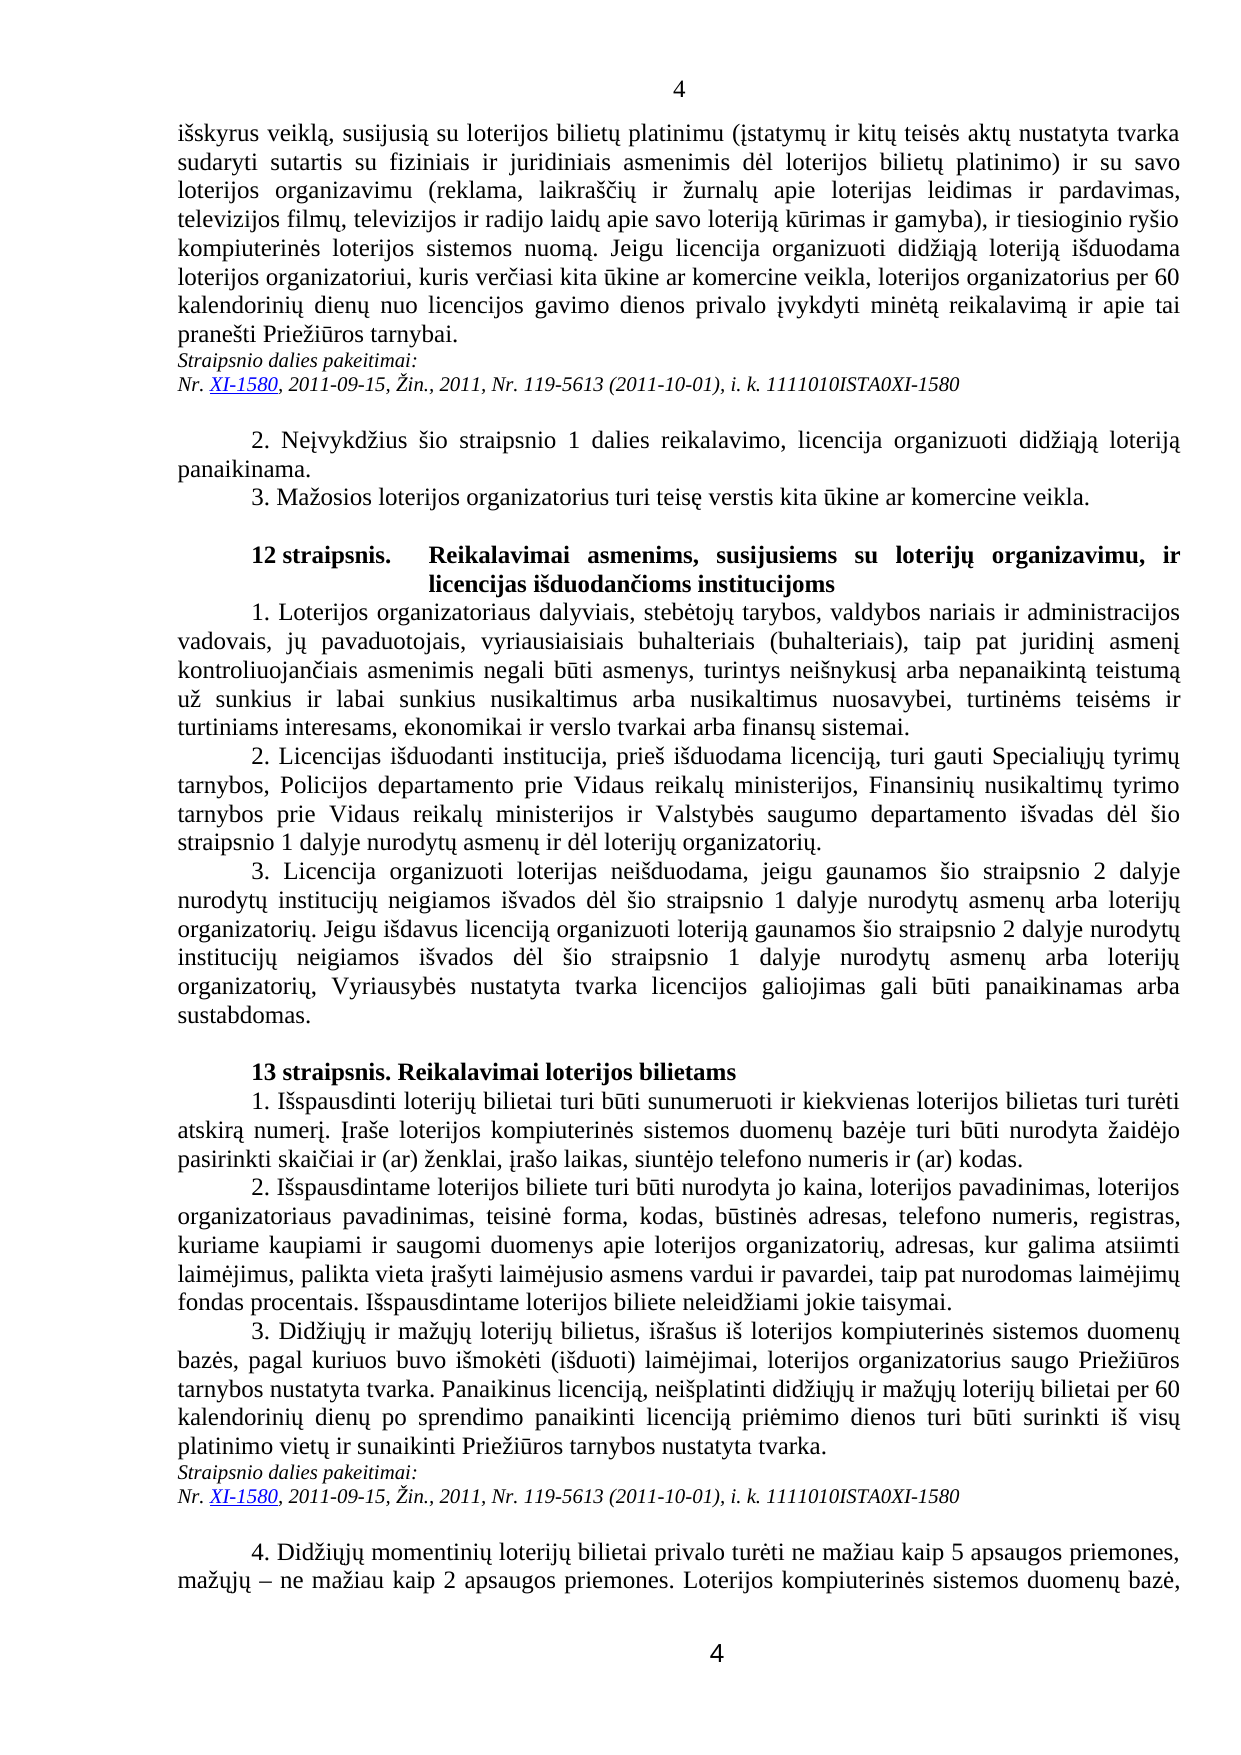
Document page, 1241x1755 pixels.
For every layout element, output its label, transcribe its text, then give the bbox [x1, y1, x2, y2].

text Straipsnio dalies pakeitimai: [177, 1460, 1181, 1484]
text 1. Išspausdinti loterijų bilietai turi būti sunumeruoti ir kiekvienas loterijos bilietas turi turėti atskirą numerį. Įraše loterijos kompiuterinės sistemos duomenų bazėje turi būti nurodyta žaidėjo pasirinkti skaičiai ir (ar) ženklai, įrašo laikas, siuntėjo telefono numeris ir (ar) kodas. [177, 1086, 1181, 1172]
text 2. Išspausdintame loterijos biliete turi būti nurodyta jo kaina, loterijos pavadinimas, loterijos organizatoriaus pavadinimas, teisinė forma, kodas, būstinės adresas, telefono numeris, registras, kuriame kaupiami ir saugomi duomenys apie loterijos organizatorių, adresas, kur galima atsiimti laimėjimus, palikta vieta įrašyti laimėjusio asmens vardui ir pavardei, taip pat nurodomas laimėjimų fondas procentais. Išspausdintame loterijos biliete neleidžiami jokie taisymai. [177, 1172, 1181, 1316]
text Nr. XI-1580, 2011-09-15, Žin., 2011, Nr. 119-5613 (2011-10-01), i. k. 1111010ISTA0XI-1580 [177, 1484, 1181, 1508]
text 4. Didžiųjų momentinių loterijų bilietai privalo turėti ne mažiau kaip 5 apsaugos priemones, mažųjų – ne mažiau kaip 2 apsaugos priemones. Loterijos kompiuterinės sistemos duomenų bazė, [177, 1537, 1181, 1594]
text 3. Didžiųjų ir mažųjų loterijų bilietus, išrašus iš loterijos kompiuterinės sistemos duomenų bazės, pagal kuriuos buvo išmokėti (išduoti) laimėjimai, loterijos organizatorius saugo Priežiūros tarnybos nustatyta tvarka. Panaikinus licenciją, neišplatinti didžiųjų ir mažųjų loterijų bilietai per 60 kalendorinių dienų po sprendimo panaikinti licenciją priėmimo dienos turi būti surinkti iš visų platinimo vietų ir sunaikinti Priežiūros tarnybos nustatyta tvarka. [177, 1316, 1181, 1460]
text Nr. XI-1580, 2011-09-15, Žin., 2011, Nr. 119-5613 (2011-10-01), i. k. 1111010ISTA0XI-1580 [177, 372, 1181, 396]
text 3. Licencija organizuoti loterijas neišduodama, jeigu gaunamos šio straipsnio 2 dalyje nurodytų institucijų neigiamos išvados dėl šio straipsnio 1 dalyje nurodytų asmenų arba loterijų organizatorių. Jeigu išdavus licenciją organizuoti loteriją gaunamos šio straipsnio 2 dalyje nurodytų institucijų neigiamos išvados dėl šio straipsnio 1 dalyje nurodytų asmenų arba loterijų organizatorių, Vyriausybės nustatyta tvarka licencijos galiojimas gali būti panaikinamas arba sustabdomas. [177, 856, 1181, 1029]
text išskyrus veiklą, susijusią su loterijos bilietų platinimu (įstatymų ir kitų teisės aktų nustatyta tvarka sudaryti sutartis su fiziniais ir juridiniais asmenimis dėl loterijos bilietų platinimo) ir su savo loterijos organizavimu (reklama, laikraščių ir žurnalų apie loterijas leidimas ir pardavimas, televizijos filmų, televizijos ir radijo laidų apie savo loteriją kūrimas ir gamyba), ir tiesioginio ryšio kompiuterinės loterijos sistemos nuomą. Jeigu licencija organizuoti didžiąją loteriją išduodama loterijos organizatoriui, kuris verčiasi kita ūkine ar komercine veikla, loterijos organizatorius per 60 kalendorinių dienų nuo licencijos gavimo dienos privalo įvykdyti minėtą reikalavimą ir apie tai pranešti Priežiūros tarnybai. [177, 118, 1181, 348]
text 13 straipsnis. Reikalavimai loterijos bilietams [177, 1057, 1181, 1086]
text 2. Neįvykdžius šio straipsnio 1 dalies reikalavimo, licencija organizuoti didžiąją loteriją panaikinama. [177, 425, 1181, 482]
text Straipsnio dalies pakeitimai: [177, 348, 1181, 372]
text 3. Mažosios loterijos organizatorius turi teisę verstis kita ūkine ar komercine veikla. [177, 482, 1181, 511]
text 2. Licencijas išduodanti institucija, prieš išduodama licenciją, turi gauti Specialiųjų tyrimų tarnybos, Policijos departamento prie Vidaus reikalų ministerijos, Finansinių nusikaltimų tyrimo tarnybos prie Vidaus reikalų ministerijos ir Valstybės saugumo departamento išvadas dėl šio straipsnio 1 dalyje nurodytų asmenų ir dėl loterijų organizatorių. [177, 741, 1181, 856]
text 12 straipsnis. Reikalavimai asmenims, susijusiems su loterijų organizavimu, ir licencijas išduodančioms institucijoms [251, 540, 1181, 597]
text 1. Loterijos organizatoriaus dalyviais, stebėtojų tarybos, valdybos nariais ir administracijos vadovais, jų pavaduotojais, vyriausiaisiais buhalteriais (buhalteriais), taip pat juridinį asmenį kontroliuojančiais asmenimis negali būti asmenys, turintys neišnykusį arba nepanaikintą teistumą už sunkius ir labai sunkius nusikaltimus arba nusikaltimus nuosavybei, turtinėms teisėms ir turtiniams interesams, ekonomikai ir verslo tvarkai arba finansų sistemai. [177, 597, 1181, 741]
